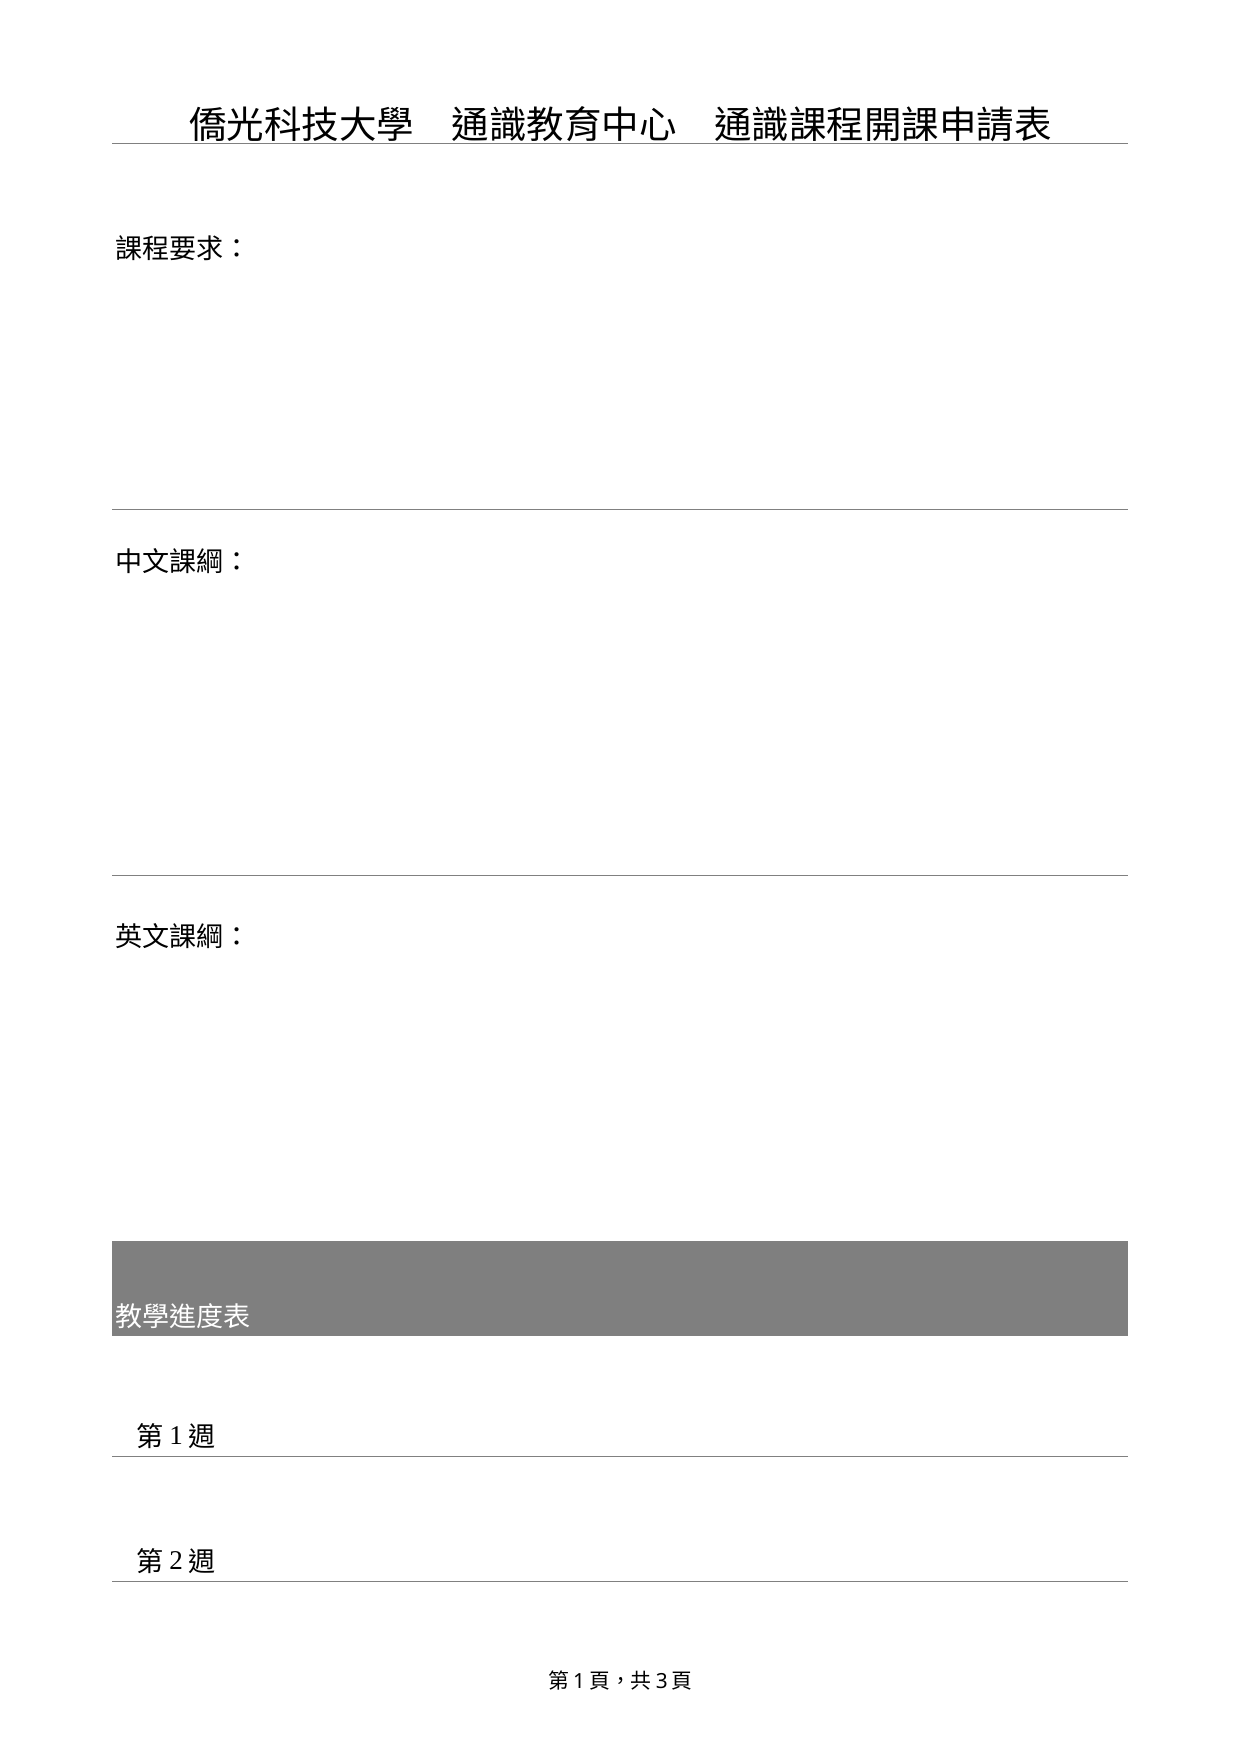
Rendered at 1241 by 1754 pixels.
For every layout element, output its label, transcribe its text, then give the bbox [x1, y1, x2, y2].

table_cell 中文課綱： [112, 510, 1128, 875]
table_cell 英文課綱： [112, 876, 1128, 1241]
table_cell 第2週 [112, 1457, 239, 1581]
table_cell 第1週 [112, 1336, 239, 1456]
table_cell [240, 1336, 1128, 1456]
table_header 僑光科技大學 通識教育中心 通識課程開課申請表 [112, 81, 1128, 143]
table_cell 教學進度表 [112, 1243, 1128, 1335]
table_cell 課程要求： [112, 144, 1128, 509]
table_cell [240, 1457, 1128, 1581]
